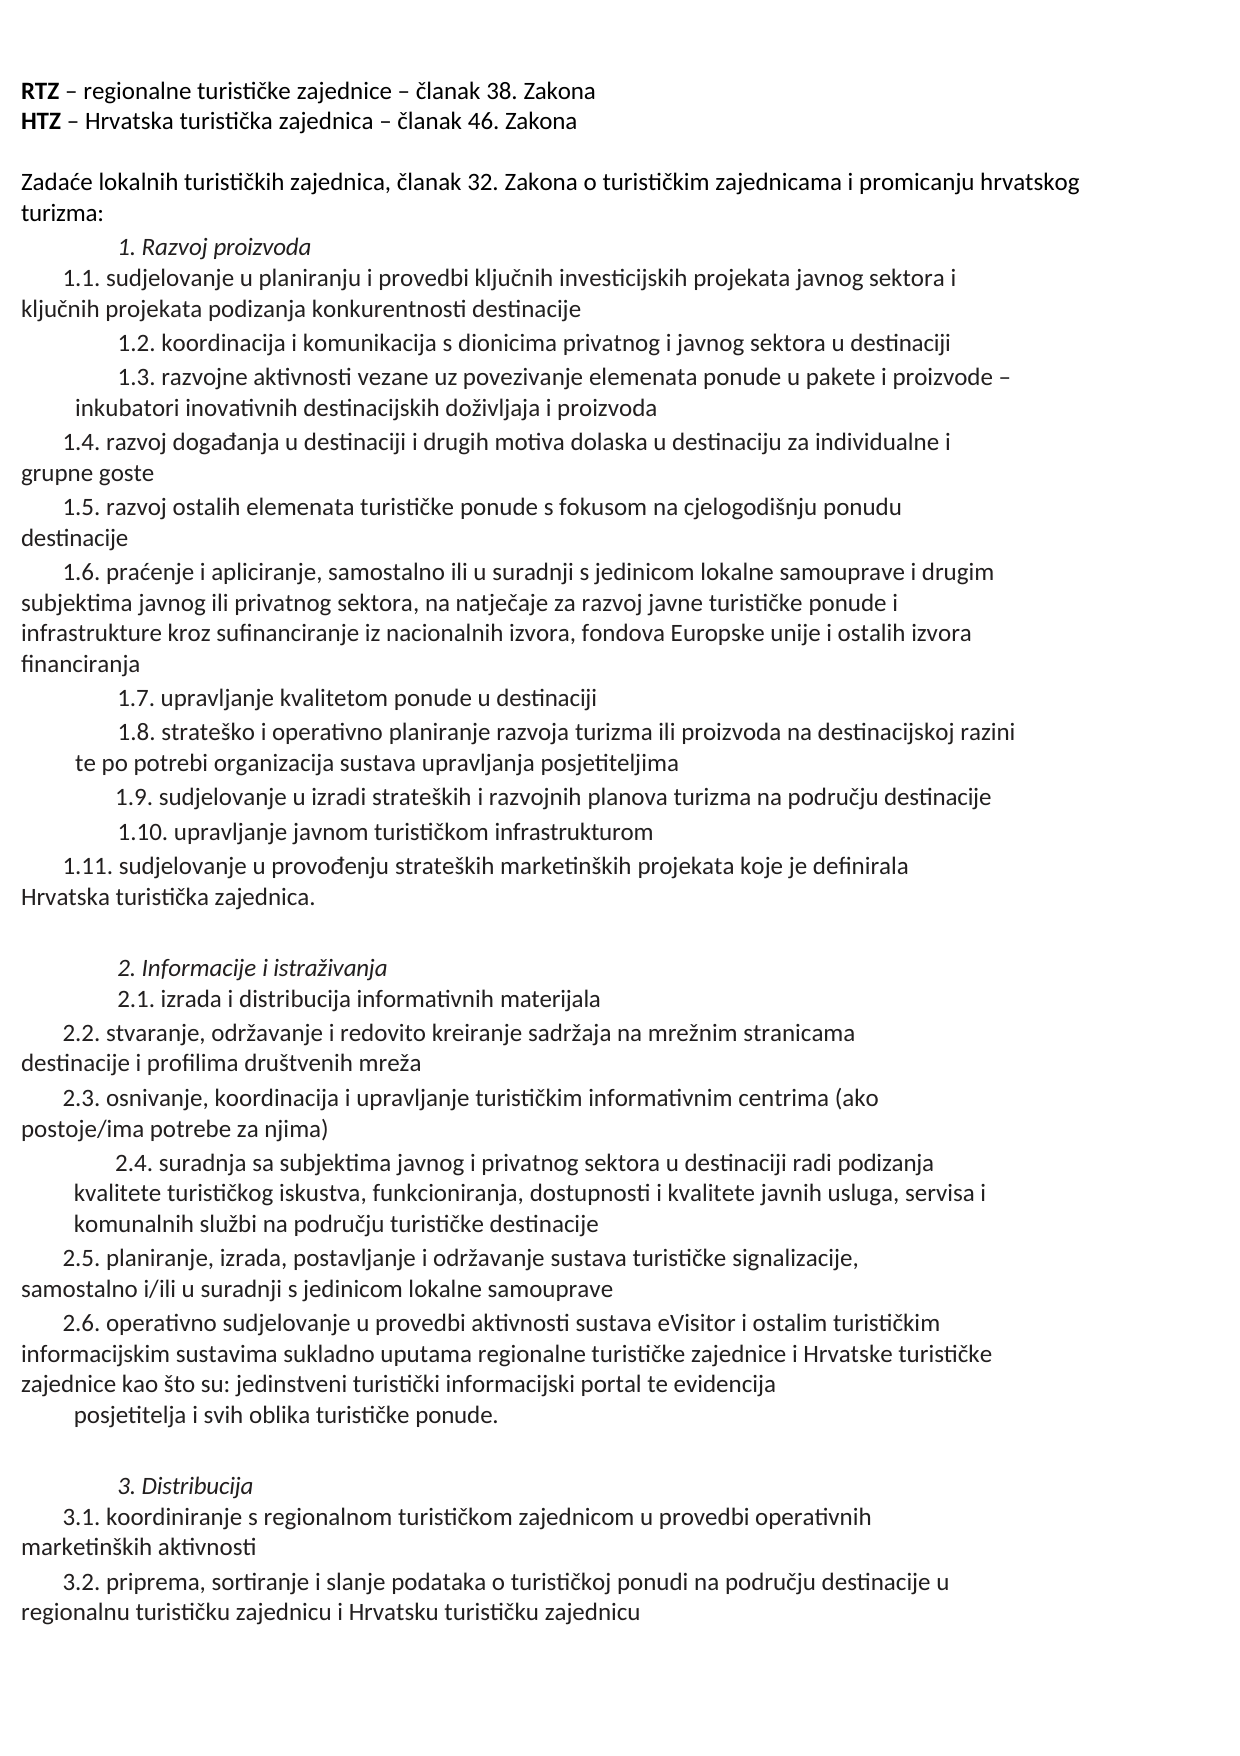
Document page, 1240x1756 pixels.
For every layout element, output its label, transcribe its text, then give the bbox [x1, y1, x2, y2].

text posjetitelja i svih oblika turističke ponude. [73, 1399, 1214, 1429]
list HTZ – Hrvatska turistička zajednica – članak 46. Zakona [0, 105, 1214, 136]
list operativno sudjelovanje u provedbi aktivnosti sustava eVisitor i ostalim turističkim informacijskim sustavima sukladno uputama regionalne turističke zajednice i Hrvatske turističke zajednice kao što su: jedinstveni turistički informacijski portal te evidencija [21, 1307, 995, 1399]
list sudjelovanje u izradi strateških i razvojnih planova turizma na području destinacije [115, 782, 1214, 812]
list sudjelovanje u planiranju i provedbi ključnih investicijskih projekata javnog sektora i ključnih projekata podizanja konkurentnosti destinacije [21, 262, 1009, 323]
text kvalitete turističkog iskustva, funkcioniranja, dostupnosti i kvalitete javnih usluga, servisa i komunalnih službi na području turističke destinacije [73, 1177, 997, 1238]
list osnivanje, koordinacija i upravljanje turističkim informativnim centrima (ako postoje/ima potrebe za njima) [21, 1082, 932, 1143]
list RTZ – regionalne turističke zajednice – članak 38. Zakona [0, 75, 1214, 105]
list izrada i distribucija informativnih materijala [117, 983, 1214, 1013]
list razvoj ostalih elemenata turističke ponude s fokusom na cjelogodišnju ponudu destinacije [21, 491, 955, 552]
list strateško i operativno planiranje razvoja turizma ili proizvoda na destinacijskoj razini te po potrebi organizacija sustava upravljanja posjetiteljima [75, 716, 1016, 777]
list Informacije i istraživanja [117, 952, 1214, 983]
list priprema, sortiranje i slanje podataka o turističkoj ponudi na području destinacije u regionalnu turističku zajednicu i Hrvatsku turističku zajednicu [21, 1566, 1002, 1627]
list koordinacija i komunikacija s dionicima privatnog i javnog sektora u destinaciji [117, 327, 1214, 358]
list razvojne aktivnosti vezane uz povezivanje elemenata ponude u pakete i proizvode – inkubatori inovativnih destinacijskih doživljaja i proizvoda [75, 361, 1012, 422]
list sudjelovanje u provođenju strateških marketinških projekata koje je definirala Hrvatska turistička zajednica. [21, 850, 962, 911]
list planiranje, izrada, postavljanje i održavanje sustava turističke signalizacije, samostalno i/ili u suradnji s jedinicom lokalne samouprave [21, 1242, 911, 1303]
list Distribucija [117, 1470, 1214, 1501]
list upravljanje javnom turističkom infrastrukturom [117, 816, 1214, 846]
text Zadaće lokalnih turističkih zajednica, članak 32. Zakona o turističkim zajednicama i promicanju hrvatskog turizma: [21, 166, 1150, 227]
list Razvoj proizvoda [117, 231, 1214, 262]
list koordiniranje s regionalnom turističkom zajednicom u provedbi operativnih marketinških aktivnosti [21, 1501, 925, 1562]
list upravljanje kvalitetom ponude u destinaciji [117, 682, 1214, 713]
list razvoj događanja u destinaciji i drugih motiva dolaska u destinaciju za individualne i grupne goste [21, 426, 1005, 487]
list suradnja sa subjektima javnog i privatnog sektora u destinaciji radi podizanja [115, 1147, 1214, 1177]
list stvaranje, održavanje i redovito kreiranje sadržaja na mrežnim stranicama destinacije i profilima društvenih mreža [21, 1017, 908, 1078]
list praćenje i apliciranje, samostalno ili u suradnji s jedinicom lokalne samouprave i drugim subjektima javnog ili privatnog sektora, na natječaje za razvoj javne turističke ponude i infrastrukture kroz sufinanciranje iz nacionalnih izvora, fondova Europske unije i ostalih izvora financiranja [21, 556, 1017, 678]
